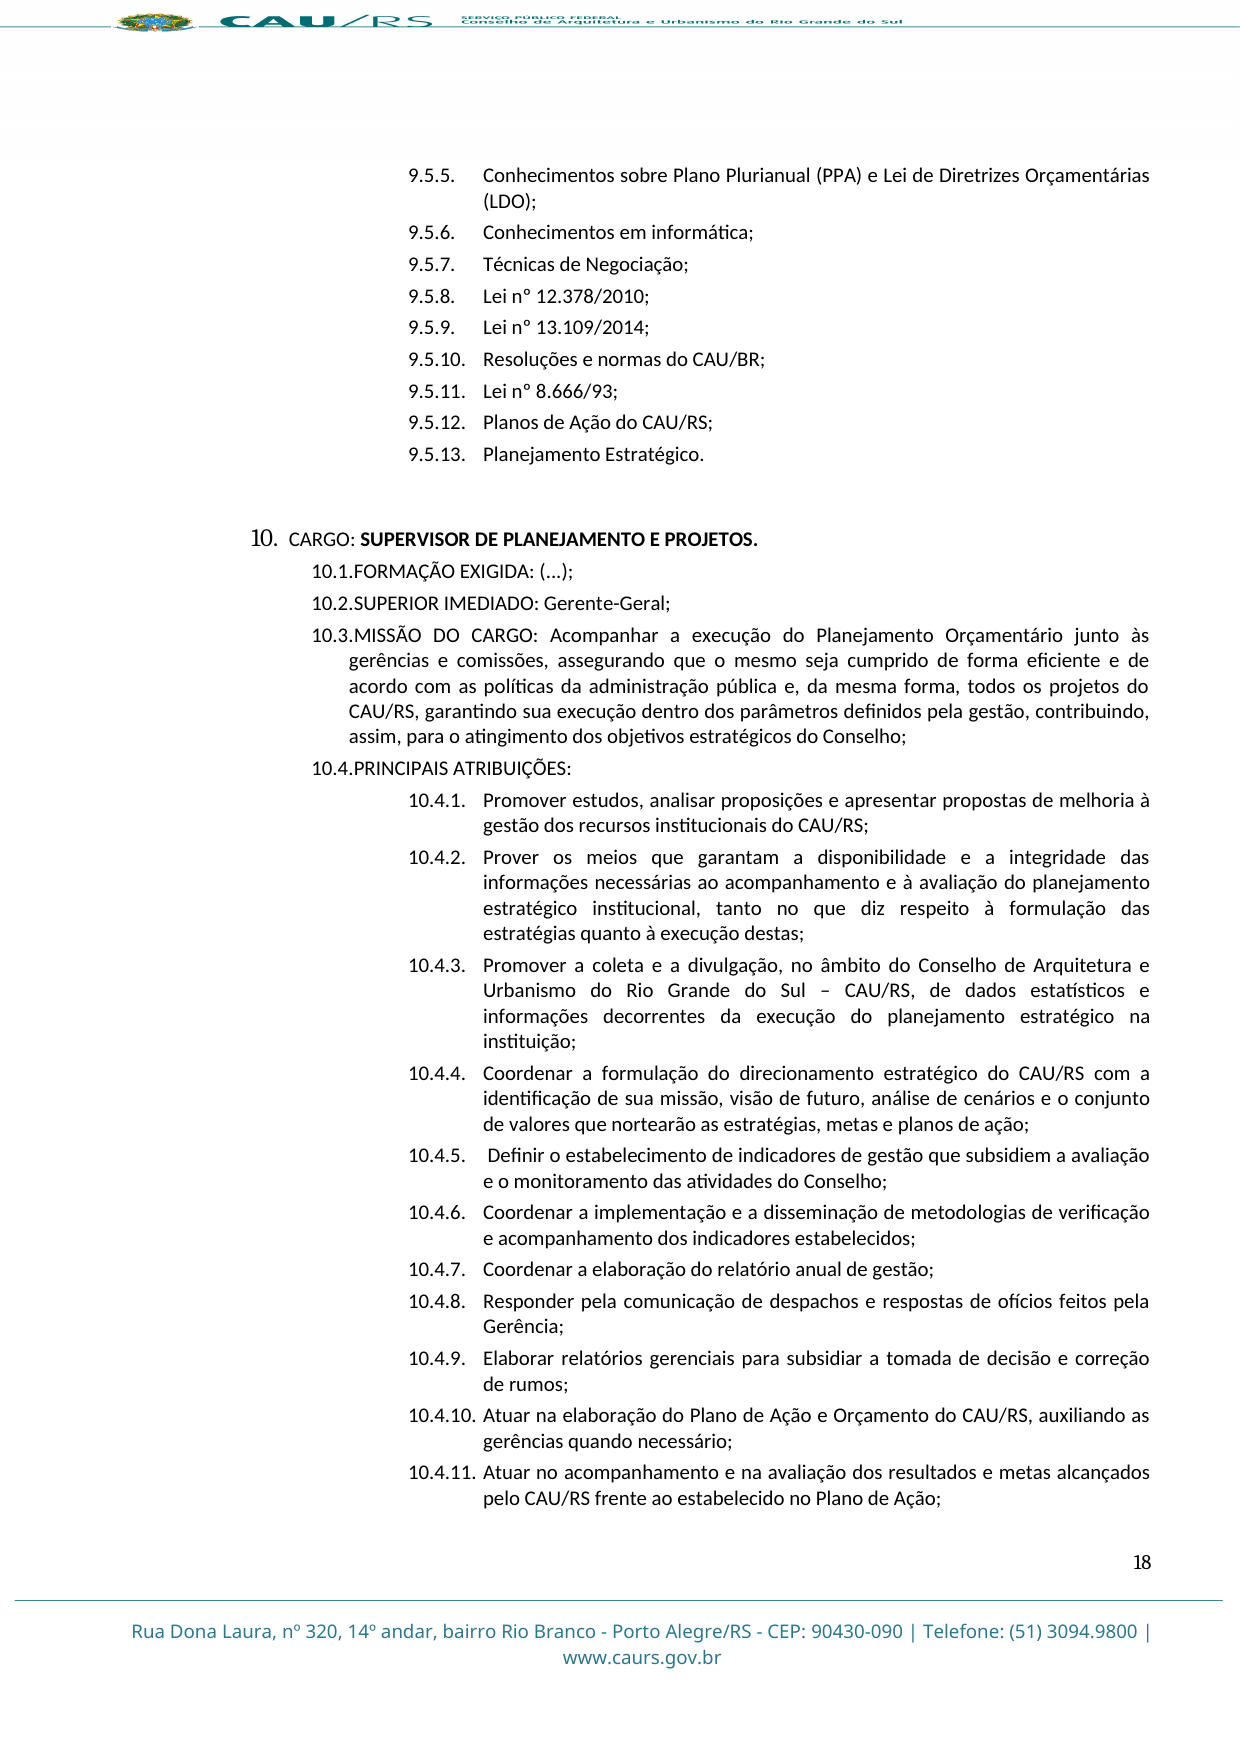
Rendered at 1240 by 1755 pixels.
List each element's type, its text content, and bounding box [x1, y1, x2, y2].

list Definir o estabelecimento de indicadores de gestão que subsidiem a avaliação e o monitoramento das atividades do Conselho; [408, 1142, 1151, 1193]
list Conhecimentos sobre Plano Plurianual (PPA) e Lei de Diretrizes Orçamentárias (LDO); [408, 162, 1151, 213]
list Resoluções e normas do CAU/BR; [408, 346, 1151, 372]
list Coordenar a elaboração do relatório anual de gestão; [408, 1257, 1151, 1282]
list FORMAÇÃO EXIGIDA: (...); [311, 559, 1151, 584]
list Planos de Ação do CAU/RS; [408, 409, 1151, 435]
list Responder pela comunicação de despachos e respostas de ofícios feitos pela Gerência; [408, 1288, 1151, 1339]
list Atuar no acompanhamento e na avaliação dos resultados e metas alcançados pelo CAU/RS frente ao estabelecido no Plano de Ação; [408, 1459, 1151, 1510]
list Planejamento Estratégico. [408, 441, 1151, 467]
list Coordenar a formulação do direcionamento estratégico do CAU/RS com a identificação de sua missão, visão de futuro, análise de cenários e o conjunto de valores que nortearão as estratégias, metas e planos de ação; [408, 1060, 1151, 1136]
list Lei nº 12.378/2010; [408, 283, 1151, 308]
list Lei nº 8.666/93; [408, 378, 1151, 403]
list Coordenar a implementação e a disseminação de metodologias de verificação e acompanhamento dos indicadores estabelecidos; [408, 1199, 1151, 1250]
list Promover estudos, analisar proposições e apresentar propostas de melhoria à gestão dos recursos institucionais do CAU/RS; [408, 787, 1151, 838]
list Atuar na elaboração do Plano de Ação e Orçamento do CAU/RS, auxiliando as gerências quando necessário; [408, 1402, 1151, 1453]
list Lei nº 13.109/2014; [408, 314, 1151, 340]
list PRINCIPAIS ATRIBUIÇÕES: [311, 755, 1151, 781]
list MISSÃO DO CARGO: Acompanhar a execução do Planejamento Orçamentário junto às gerências e comissões, assegurando que o mesmo seja cumprido de forma eficiente e de acordo com as políticas da administração pública e, da mesma forma, todos os projetos do CAU/RS, garantindo sua execução dentro dos parâmetros definidos pela gestão, contribuindo, assim, para o atingimento dos objetivos estratégicos do Conselho; [311, 622, 1151, 749]
list Técnicas de Negociação; [408, 251, 1151, 277]
list Prover os meios que garantam a disponibilidade e a integridade das informações necessárias ao acompanhamento e à avaliação do planejamento estratégico institucional, tanto no que diz respeito à formulação das estratégias quanto à execução destas; [408, 844, 1151, 946]
list Elaborar relatórios gerenciais para subsidiar a tomada de decisão e correção de rumos; [408, 1345, 1151, 1396]
list SUPERIOR IMEDIADO: Gerente-Geral; [311, 590, 1151, 616]
list Conhecimentos em informática; [408, 219, 1151, 245]
list CARGO: SUPERVISOR DE PLANEJAMENTO E PROJETOS. [251, 524, 1151, 552]
list Promover a coleta e a divulgação, no âmbito do Conselho de Arquitetura e Urbanismo do Rio Grande do Sul – CAU/RS, de dados estatísticos e informações decorrentes da execução do planejamento estratégico na instituição; [408, 952, 1151, 1054]
